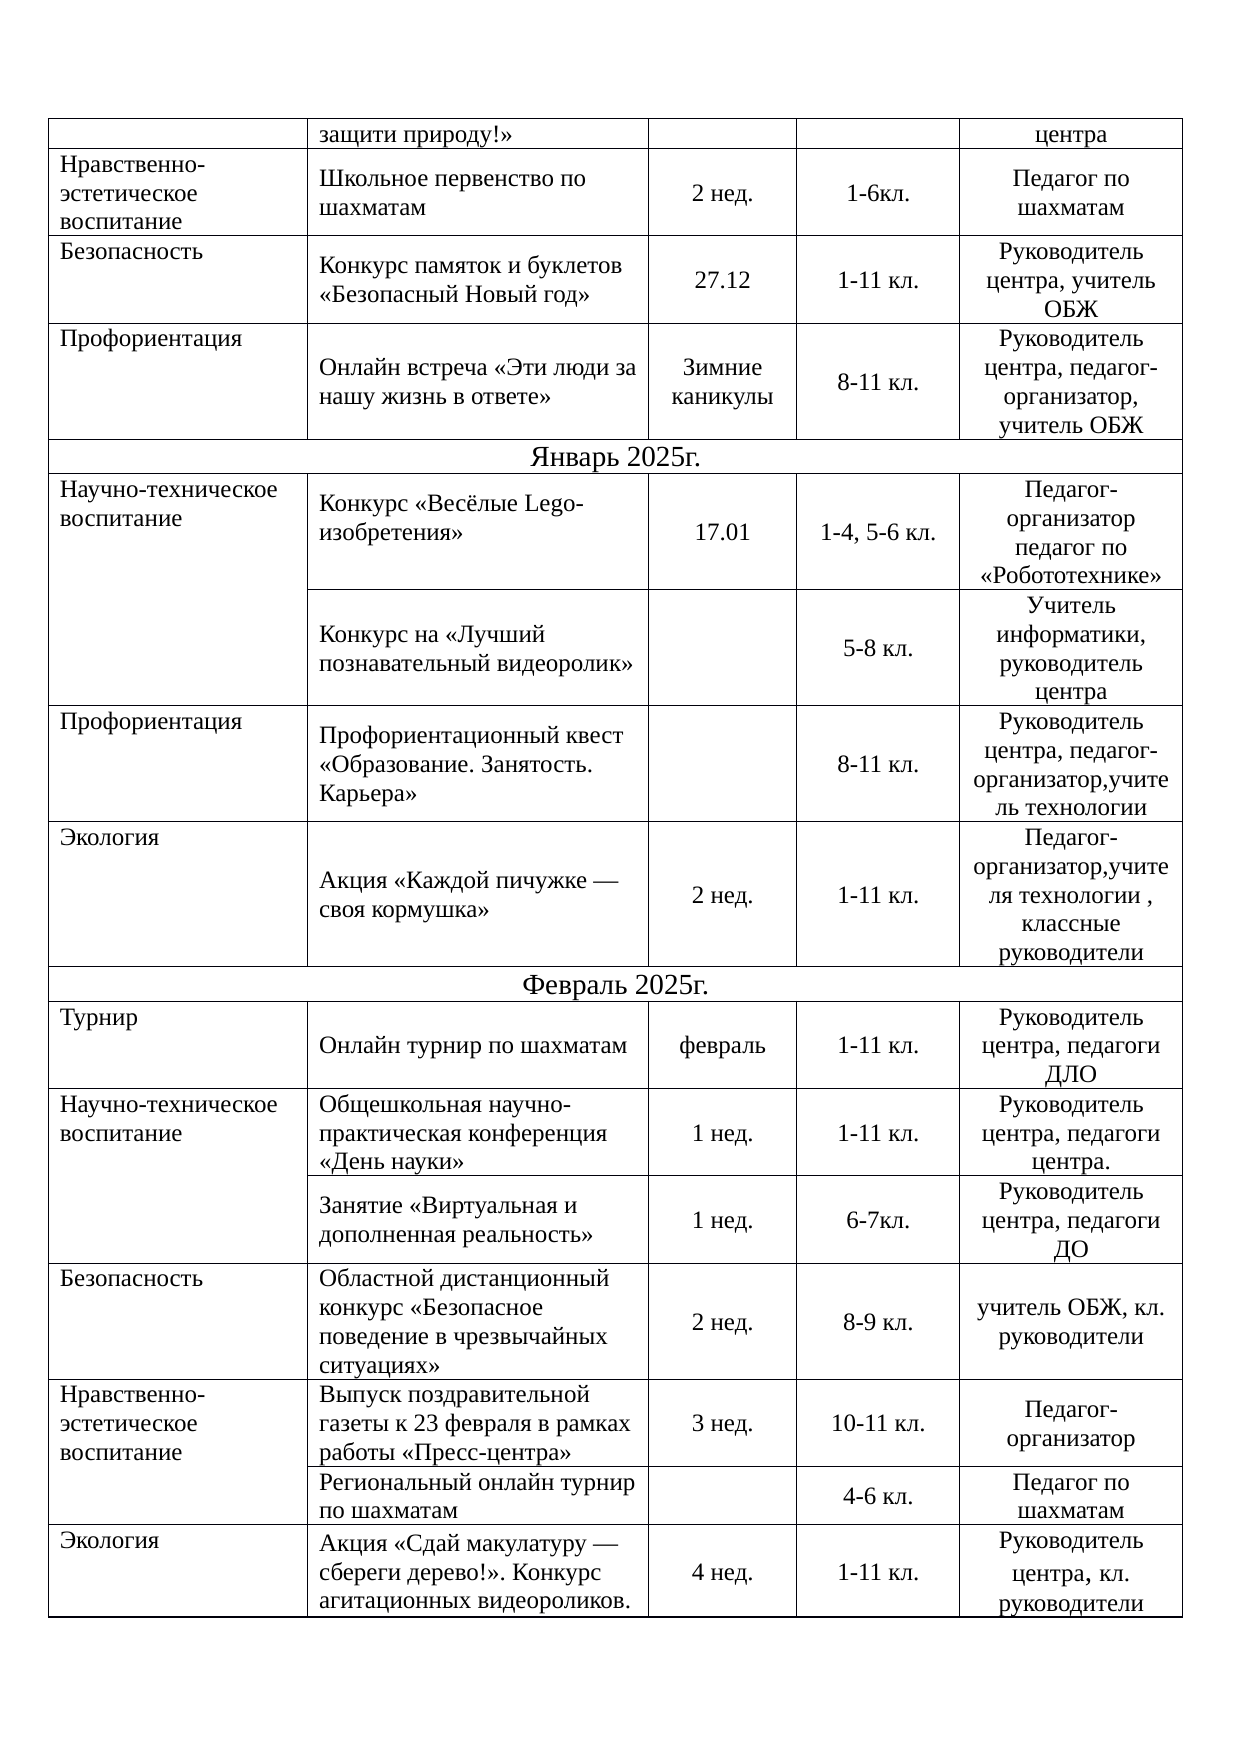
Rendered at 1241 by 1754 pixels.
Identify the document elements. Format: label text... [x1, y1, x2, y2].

table_cell [649, 1467, 796, 1524]
table_cell Январь 2025г. [49, 440, 1182, 473]
table_cell 8-11 кл. [797, 706, 959, 821]
table_cell Педагог-организатор,учителя технологии , классные руководители [960, 822, 1182, 966]
table_cell 1-11 кл. [797, 1089, 959, 1175]
table_cell Зимние каникулы [649, 324, 796, 438]
table_cell Руководитель центра, педагог-организатор,учитель технологии [960, 706, 1182, 821]
table_cell 2 нед. [649, 822, 796, 966]
table_cell 2 нед. [649, 1264, 796, 1378]
table_cell 6-7кл. [797, 1176, 959, 1262]
table_cell Онлайн турнир по шахматам [308, 1002, 648, 1088]
table_cell Научно-техническое воспитание [49, 1089, 307, 1262]
table_cell Профориентация [49, 324, 307, 438]
table_cell 1-11 кл. [797, 822, 959, 966]
table_cell 17.01 [649, 474, 796, 589]
table_cell [49, 119, 307, 148]
table_cell февраль [649, 1002, 796, 1088]
table_cell 1-11 кл. [797, 236, 959, 322]
table_cell центра [960, 119, 1182, 148]
table_cell Конкурс «Весёлые Lego-изобретения» [308, 474, 648, 589]
table_cell [649, 119, 796, 148]
table_cell Педагог-организатор педагог по «Робототехнике» [960, 474, 1182, 589]
table_cell 8-9 кл. [797, 1264, 959, 1378]
table_cell 3 нед. [649, 1380, 796, 1466]
table_cell Турнир [49, 1002, 307, 1088]
table_cell Выпуск поздравительной газеты к 23 февраля в рамках работы «Пресс-центра» [308, 1380, 648, 1466]
table_cell Руководитель центра, педагоги ДО [960, 1176, 1182, 1262]
table_cell 4 нед. [649, 1525, 796, 1616]
table_cell Педагог по шахматам [960, 149, 1182, 235]
table_cell Нравственно-эстетическое воспитание [49, 149, 307, 235]
table_cell 1-11 кл. [797, 1525, 959, 1616]
table_cell 5-8 кл. [797, 590, 959, 705]
table_cell 1-11 кл. [797, 1002, 959, 1088]
table_cell Конкурс на «Лучший познавательный видеоролик» [308, 590, 648, 705]
table_cell Профориентационный квест «Образование. Занятость. Карьера» [308, 706, 648, 821]
table_cell Педагог-организатор [960, 1380, 1182, 1466]
table_cell Учитель информатики, руководитель центра [960, 590, 1182, 705]
table_cell Руководитель центра, учитель ОБЖ [960, 236, 1182, 322]
table_cell Общешкольная научно-практическая конференция «День науки» [308, 1089, 648, 1175]
table_cell учитель ОБЖ, кл. руководители [960, 1264, 1182, 1378]
table_cell Конкурс памяток и буклетов «Безопасный Новый год» [308, 236, 648, 322]
table_cell 8-11 кл. [797, 324, 959, 438]
table_cell Областной дистанционный конкурс «Безопасное поведение в чрезвычайных ситуациях» [308, 1264, 648, 1378]
table_cell Руководитель центра, педагоги ДЛО [960, 1002, 1182, 1088]
table_cell Руководитель центра, педагоги центра. [960, 1089, 1182, 1175]
table_cell Акция «Сдай макулатуру — сбереги дерево!». Конкурс агитационных видеороликов. [308, 1525, 648, 1616]
table_cell Научно-техническое воспитание [49, 474, 307, 705]
table_cell Акция «Каждой пичужке — своя кормушка» [308, 822, 648, 966]
table_cell [649, 590, 796, 705]
table_cell 4-6 кл. [797, 1467, 959, 1524]
table_cell Профориентация [49, 706, 307, 821]
table_cell Педагог по шахматам [960, 1467, 1182, 1524]
table_cell Школьное первенство по шахматам [308, 149, 648, 235]
table_cell Экология [49, 822, 307, 966]
table_cell Февраль 2025г. [49, 967, 1182, 1001]
table_cell 1-6кл. [797, 149, 959, 235]
table_cell 1 нед. [649, 1176, 796, 1262]
table_cell Занятие «Виртуальная и дополненная реальность» [308, 1176, 648, 1262]
table_cell Региональный онлайн турнир по шахматам [308, 1467, 648, 1524]
table_cell Онлайн встреча «Эти люди за нашу жизнь в ответе» [308, 324, 648, 438]
table_cell 10-11 кл. [797, 1380, 959, 1466]
table_cell Руководитель центра, педагог-организатор, учитель ОБЖ [960, 324, 1182, 438]
table_cell защити природу!» [308, 119, 648, 148]
table_cell 1 нед. [649, 1089, 796, 1175]
table_cell 27.12 [649, 236, 796, 322]
table_cell Безопасность [49, 1264, 307, 1378]
table_cell [649, 706, 796, 821]
table_cell 1-4, 5-6 кл. [797, 474, 959, 589]
table_cell [797, 119, 959, 148]
table_cell 2 нед. [649, 149, 796, 235]
table_cell Руководитель центра, кл. руководители [960, 1525, 1182, 1616]
table_cell Нравственно-эстетическое воспитание [49, 1380, 307, 1524]
table_cell Экология [49, 1525, 307, 1616]
table_cell Безопасность [49, 236, 307, 322]
